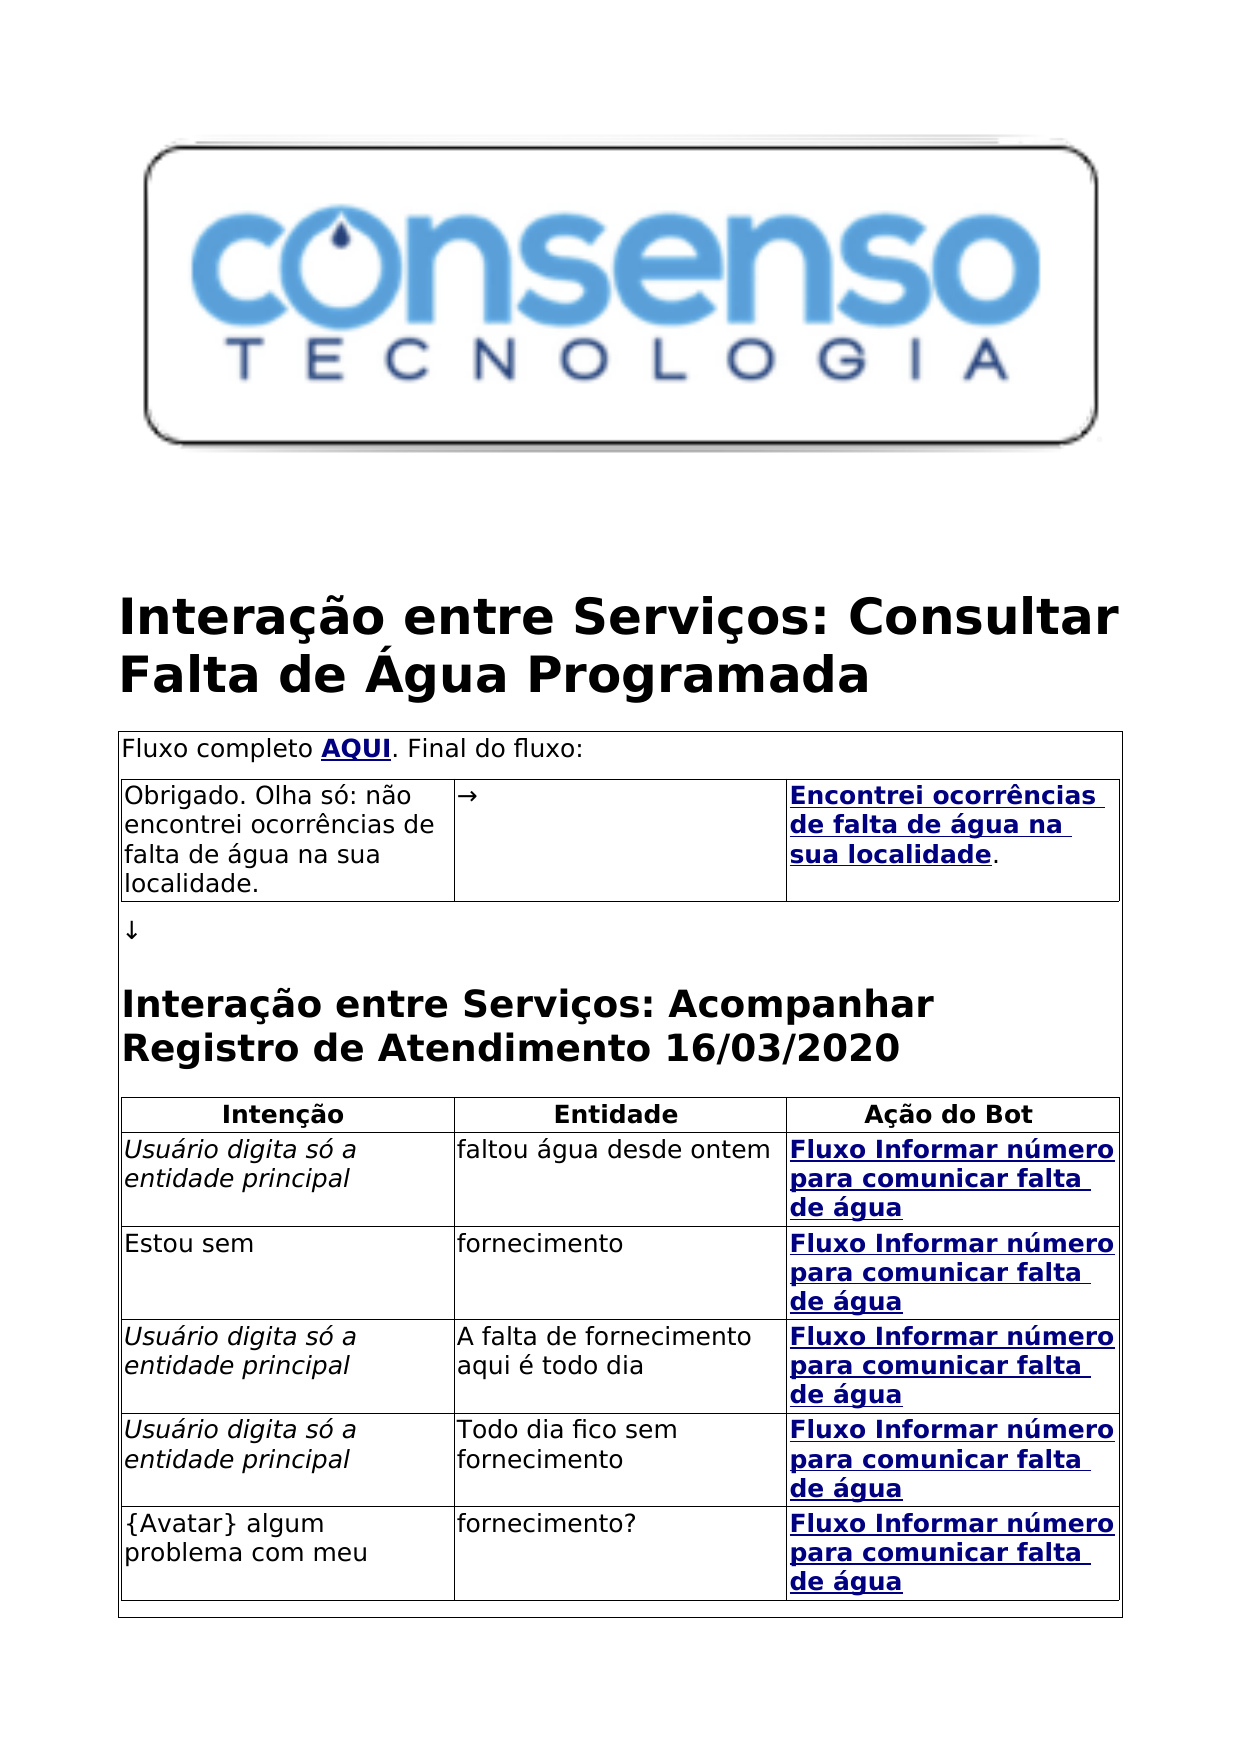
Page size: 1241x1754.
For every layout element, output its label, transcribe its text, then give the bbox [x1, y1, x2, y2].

subtitle Interação entre Serviços: Consultar Falta de Água Programada [118, 588, 1122, 704]
table_cell Fluxo Informar número para comunicar falta de água [787, 1133, 1119, 1226]
table_header Ação do Bot [787, 1098, 1119, 1132]
table_header Obrigado. Olha só: não encontrei ocorrências de falta de água na sua localidade. [122, 780, 454, 901]
table_cell Fluxo Informar número para comunicar falta de água [787, 1320, 1119, 1413]
table_cell Todo dia fico sem fornecimento [455, 1414, 786, 1506]
table_cell Usuário digita só a entidade principal [122, 1133, 454, 1226]
table_cell Fluxo Informar número para comunicar falta de água [787, 1414, 1119, 1506]
table_cell Usuário digita só a entidade principal [122, 1414, 454, 1506]
table_cell Fluxo Informar número para comunicar falta de água [787, 1227, 1119, 1319]
table_header Encontrei ocorrências de falta de água na sua localidade. [787, 780, 1119, 901]
table_header Entidade [455, 1098, 786, 1132]
table_cell A falta de fornecimento aqui é todo dia [455, 1320, 786, 1413]
table_cell fornecimento [455, 1227, 786, 1319]
picture [118, 130, 1123, 480]
table_cell Fluxo Informar número para comunicar falta de água [787, 1507, 1119, 1599]
table_cell fornecimento? [455, 1507, 786, 1599]
table_header Intenção [122, 1098, 454, 1132]
table_header → [455, 780, 786, 901]
table_header Fluxo completo AQUI. Final do fluxo: ↓ Interação entre Serviços: Acompanhar Registro de Atendimento 16/03/2020 [119, 732, 1122, 1617]
table_cell {Avatar} algum problema com meu [122, 1507, 454, 1599]
table_cell Estou sem [122, 1227, 454, 1319]
table_cell faltou água desde ontem [455, 1133, 786, 1226]
table_cell Usuário digita só a entidade principal [122, 1320, 454, 1413]
